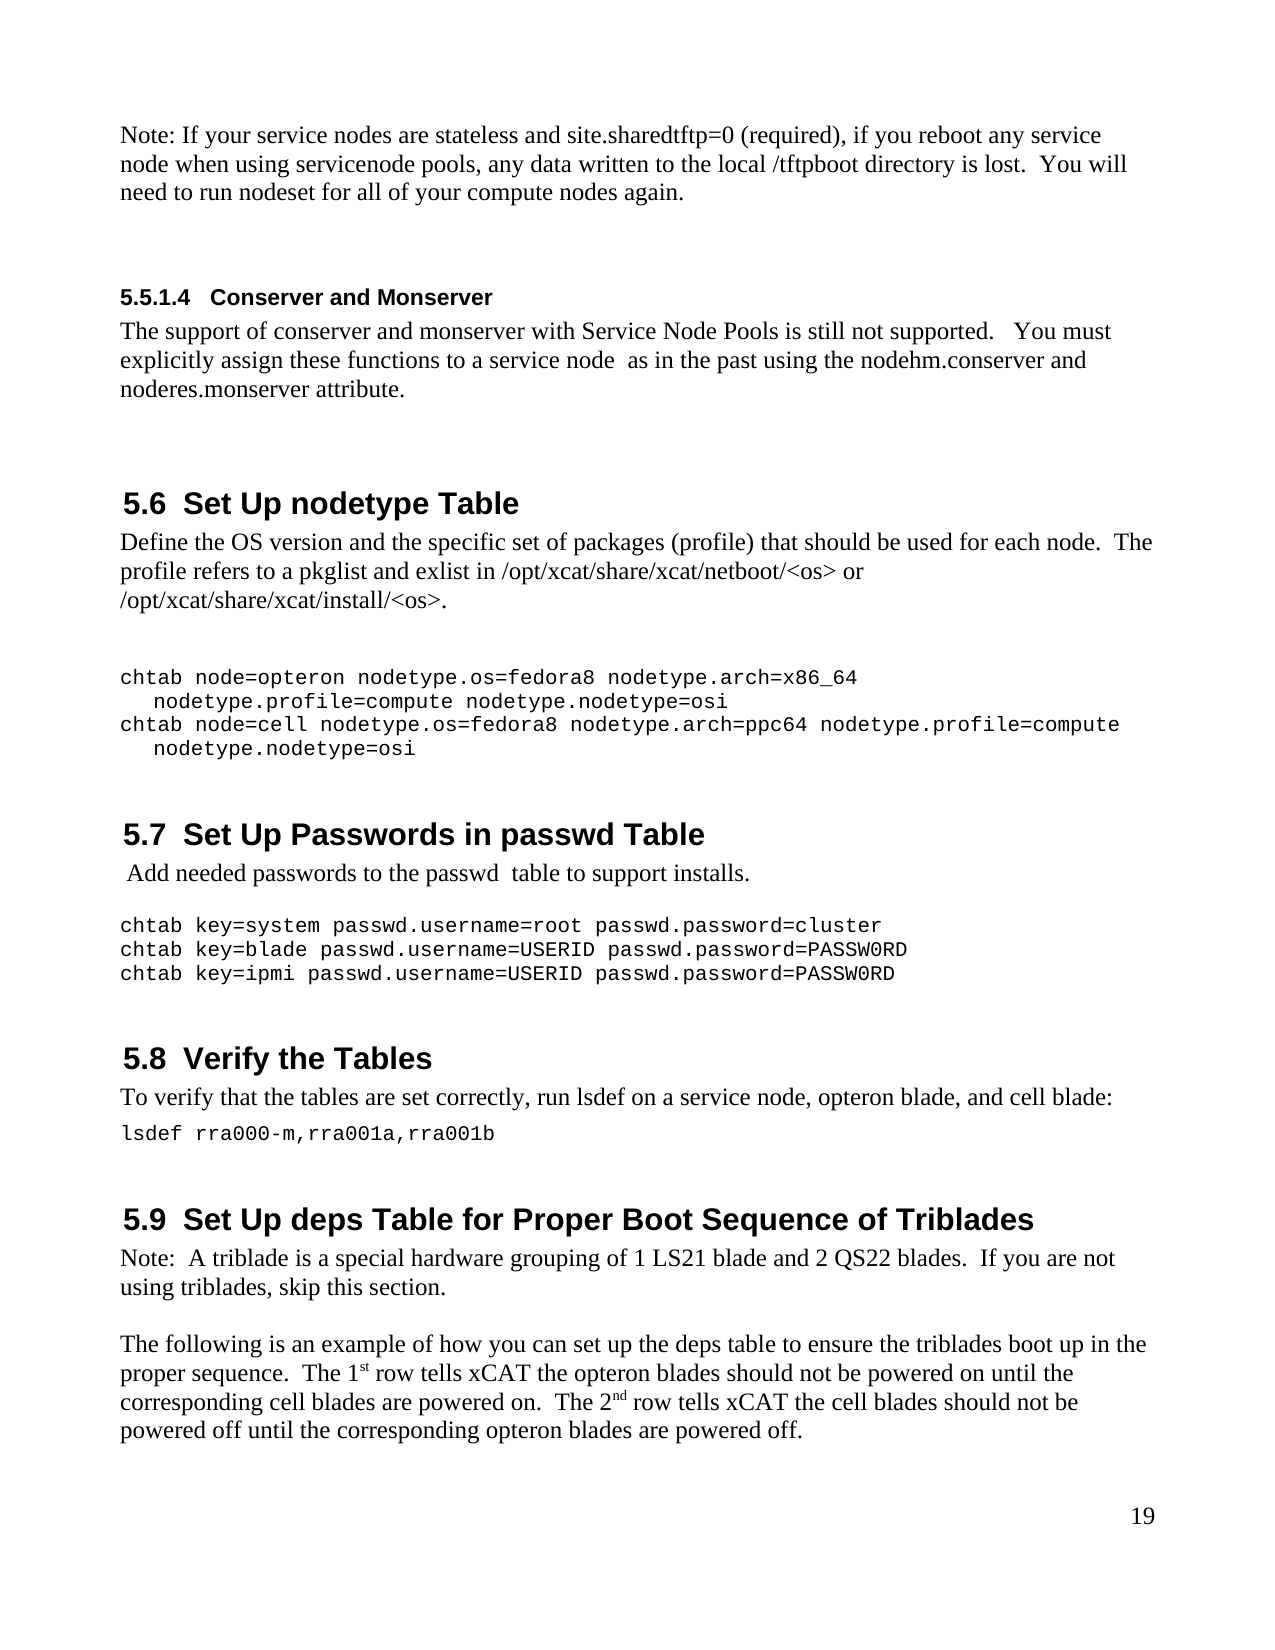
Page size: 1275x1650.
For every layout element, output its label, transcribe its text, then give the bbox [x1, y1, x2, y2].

text chtab node=opteron nodetype.os=fedora8 nodetype.arch=x86_64 nodetype.profile=compute nodetype.nodetype=osi [120, 667, 1155, 714]
text Note: If your service nodes are stateless and site.sharedtftp=0 (required), if you reboot any service node when using servicenode pools, any data written to the local /tftpboot directory is lost. You will need to run nodeset for all of your compute nodes again. [120, 120, 1155, 206]
subtitle Set Up Passwords in passwd Table [123, 816, 1155, 851]
text chtab key=system passwd.username=root passwd.password=cluster [120, 915, 1155, 939]
text Define the OS version and the specific set of packages (profile) that should be used for each node. The profile refers to a pkglist and exlist in /opt/xcat/share/xcat/netboot/<os> or /opt/xcat/share/xcat/install/<os>. [120, 527, 1155, 613]
text The support of conserver and monserver with Service Node Pools is still not supported. You must explicitly assign these functions to a service node as in the past using the nodehm.conserver and noderes.monserver attribute. [120, 316, 1155, 402]
text chtab key=blade passwd.username=USERID passwd.password=PASSW0RD [120, 939, 1155, 962]
text To verify that the tables are set correctly, run lsdef on a service node, opteron blade, and cell blade: [120, 1082, 1155, 1111]
text Add needed passwords to the passwd table to support installs. [120, 858, 1155, 886]
text chtab key=ipmi passwd.username=USERID passwd.password=PASSW0RD [120, 962, 1155, 986]
text The following is an example of how you can set up the deps table to ensure the triblades boot up in the proper sequence. The 1st row tells xCAT the opteron blades should not be powered on until the corresponding cell blades are powered on. The 2nd row tells xCAT the cell blades should not be powered off until the corresponding opteron blades are powered off. [120, 1329, 1155, 1444]
text lsdef rra000-m,rra001a,rra001b [120, 1123, 1155, 1147]
subtitle Conserver and Monserver [120, 284, 1155, 310]
subtitle Verify the Tables [123, 1040, 1155, 1076]
text Note: A triblade is a special hardware grouping of 1 LS21 blade and 2 QS22 blades. If you are not using triblades, skip this section. [120, 1243, 1155, 1300]
text chtab node=cell nodetype.os=fedora8 nodetype.arch=ppc64 nodetype.profile=compute nodetype.nodetype=osi [120, 714, 1155, 762]
subtitle Set Up deps Table for Proper Boot Sequence of Triblades [123, 1201, 1155, 1237]
subtitle Set Up nodetype Table [123, 485, 1155, 521]
